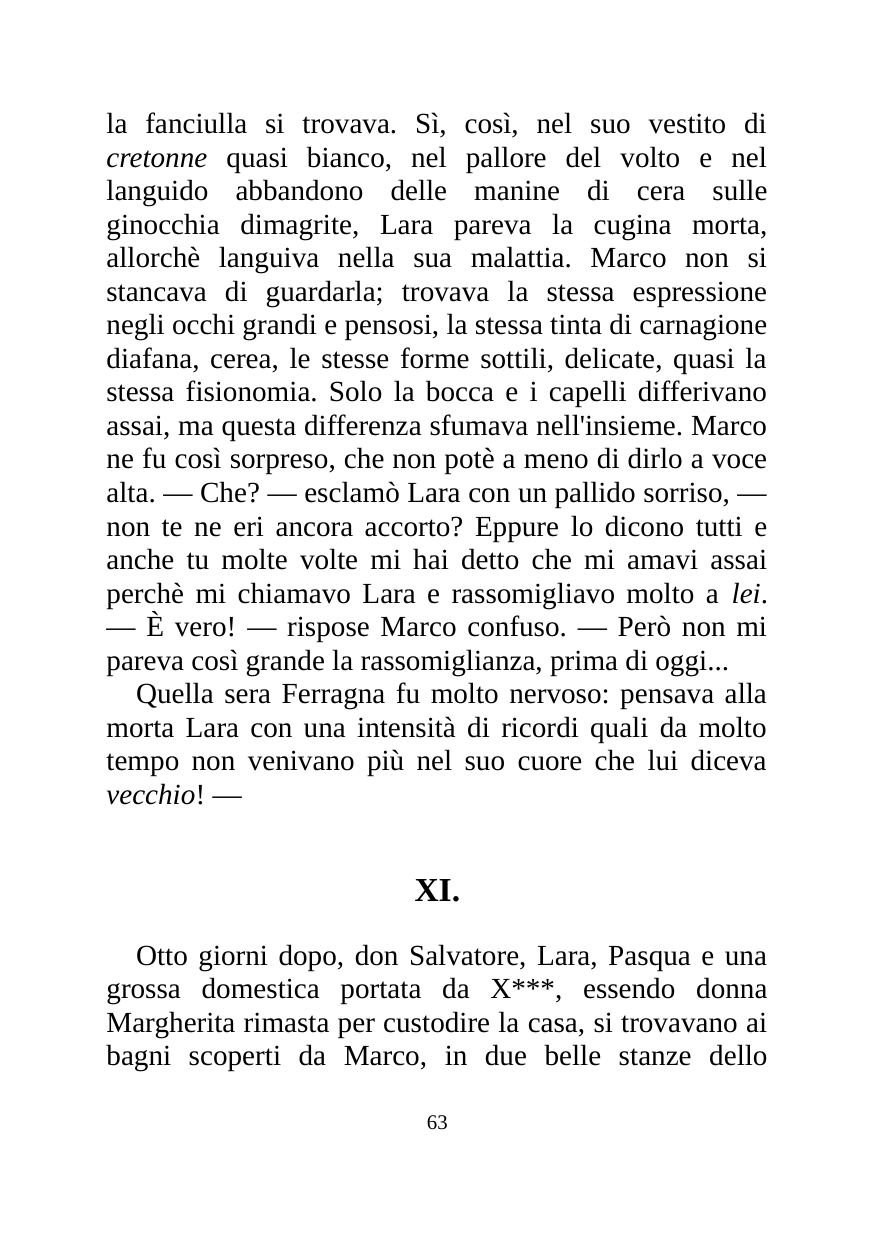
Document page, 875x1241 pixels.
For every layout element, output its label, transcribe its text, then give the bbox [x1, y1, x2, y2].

text Otto giorni dopo, don Salvatore, Lara, Pasqua e una grossa domestica portata da X***, essendo donna Margherita rimasta per custodire la casa, si trovavano ai bagni scoperti da Marco, in due belle stanze dello [106, 938, 768, 1072]
text la fanciulla si trovava. Sì, così, nel suo vestito di cretonne quasi bianco, nel pallore del volto e nel languido abbandono delle manine di cera sulle ginocchia dimagrite, Lara pareva la cugina morta, allorchè languiva nella sua malattia. Marco non si stancava di guardarla; trovava la stessa espressione negli occhi grandi e pensosi, la stessa tinta di carnagione diafana, cerea, le stesse forme sottili, delicate, quasi la stessa fisionomia. Solo la bocca e i capelli differivano assai, ma questa differenza sfumava nell'insieme. Marco ne fu così sorpreso, che non potè a meno di dirlo a voce alta. — Che? — esclamò Lara con un pallido sorriso, — non te ne eri ancora accorto? Eppure lo dicono tutti e anche tu molte volte mi hai detto che mi amavi assai perchè mi chiamavo Lara e rassomigliavo molto a lei. — È vero! — rispose Marco confuso. — Però non mi pareva così grande la rassomiglianza, prima di oggi... [106, 106, 768, 676]
subtitle XI. [106, 870, 768, 908]
text Quella sera Ferragna fu molto nervoso: pensava alla morta Lara con una intensità di ricordi quali da molto tempo non venivano più nel suo cuore che lui diceva vecchio! — [106, 676, 768, 811]
